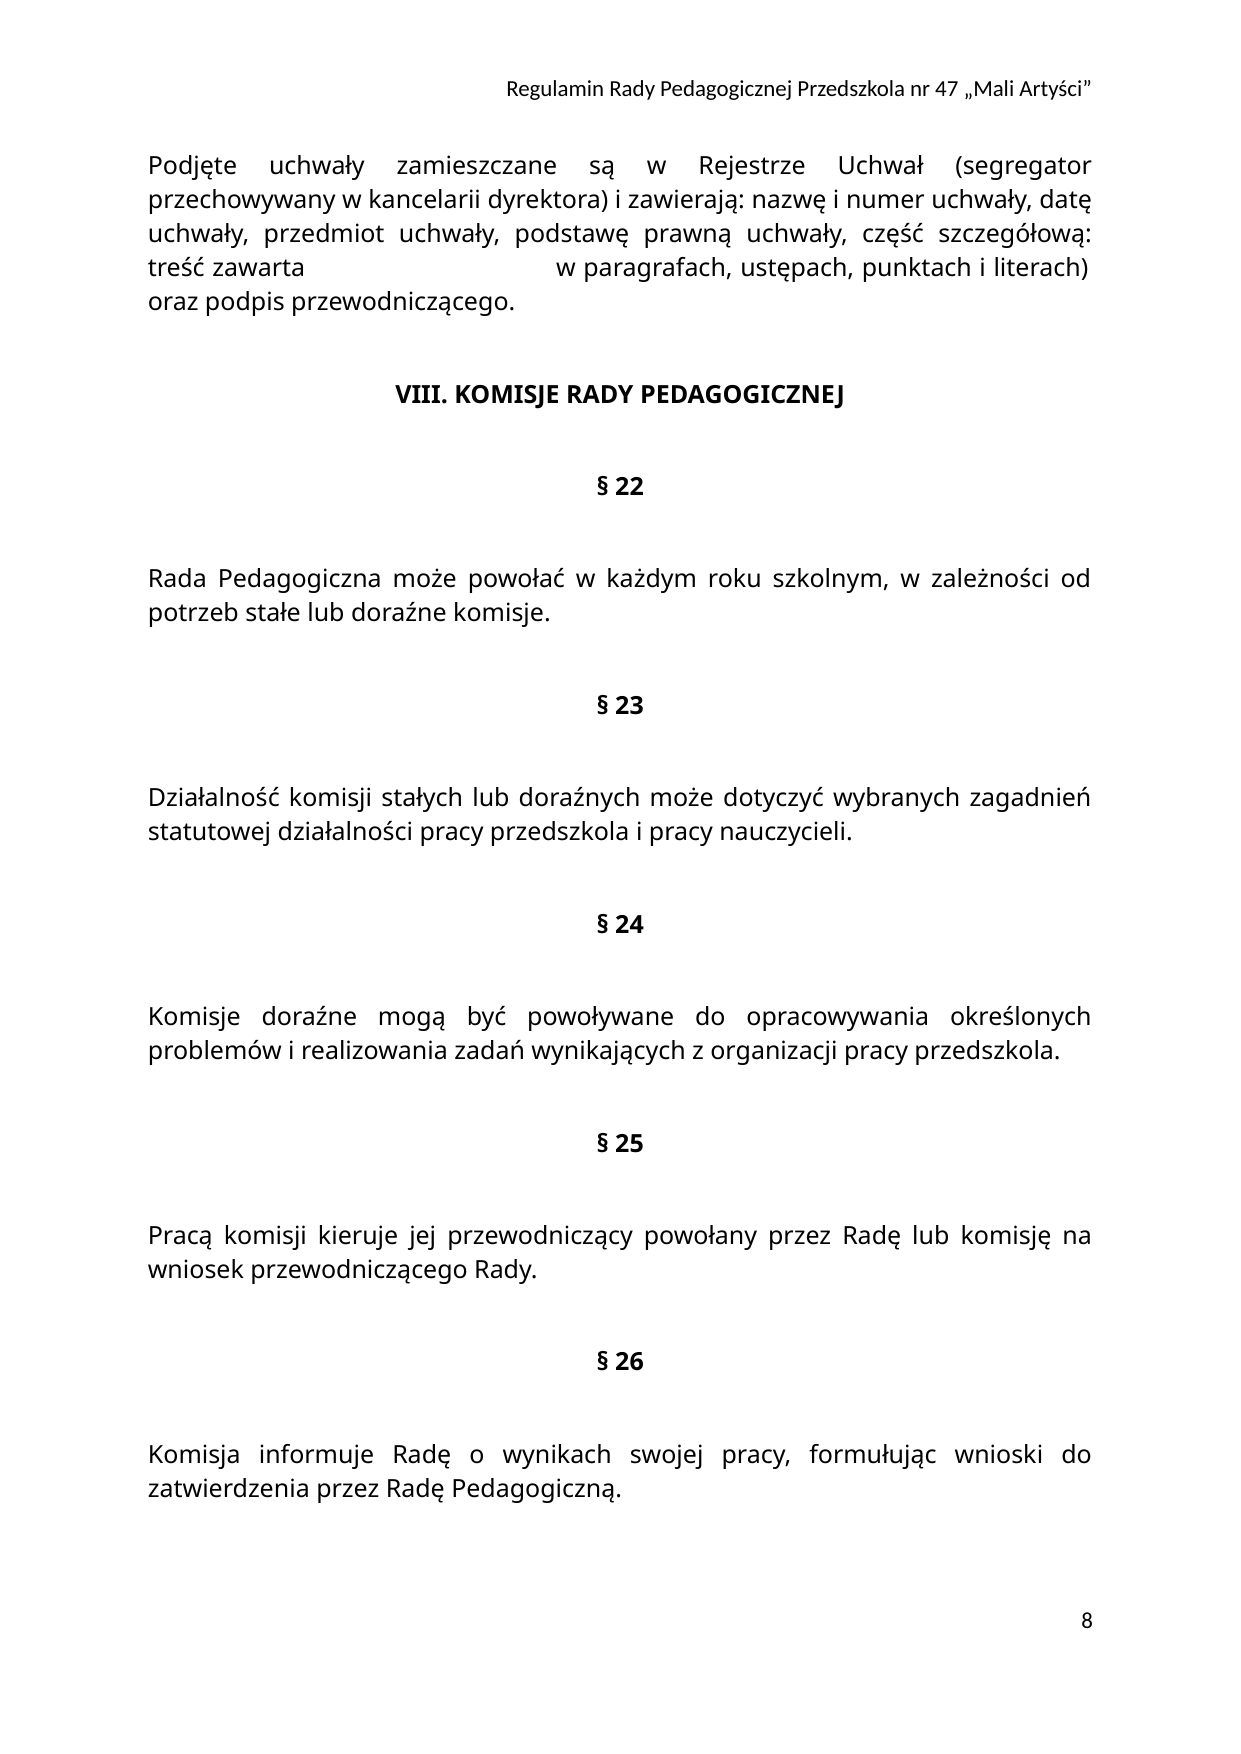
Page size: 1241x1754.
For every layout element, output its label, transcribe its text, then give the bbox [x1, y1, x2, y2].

text Podjęte uchwały zamieszczane są w Rejestrze Uchwał (segregator przechowywany w kancelarii dyrektora) i zawierają: nazwę i numer uchwały, datę uchwały, przedmiot uchwały, podstawę prawną uchwały, część szczegółową: treść zawarta w paragrafach, ustępach, punktach i literach) oraz podpis przewodniczącego. [148, 148, 1093, 318]
text Działalność komisji stałych lub doraźnych może dotyczyć wybranych zagadnień statutowej działalności pracy przedszkola i pracy nauczycieli. [148, 780, 1093, 848]
text § 26 [148, 1344, 1093, 1378]
text Pracą komisji kieruje jej przewodniczący powołany przez Radę lub komisję na wniosek przewodniczącego Rady. [148, 1218, 1093, 1286]
text § 24 [148, 906, 1093, 940]
text § 25 [148, 1125, 1093, 1159]
text § 23 [148, 687, 1093, 722]
text Komisja informuje Radę o wynikach swojej pracy, formułując wnioski do zatwierdzenia przez Radę Pedagogiczną. [148, 1436, 1093, 1504]
text Rada Pedagogiczna może powołać w każdym roku szkolnym, w zależności od potrzeb stałe lub doraźne komisje. [148, 561, 1093, 629]
text Komisje doraźne mogą być powoływane do opracowywania określonych problemów i realizowania zadań wynikających z organizacji pracy przedszkola. [148, 999, 1093, 1067]
text § 22 [148, 469, 1093, 503]
text VIII. KOMISJE RADY PEDAGOGICZNEJ [148, 376, 1093, 410]
